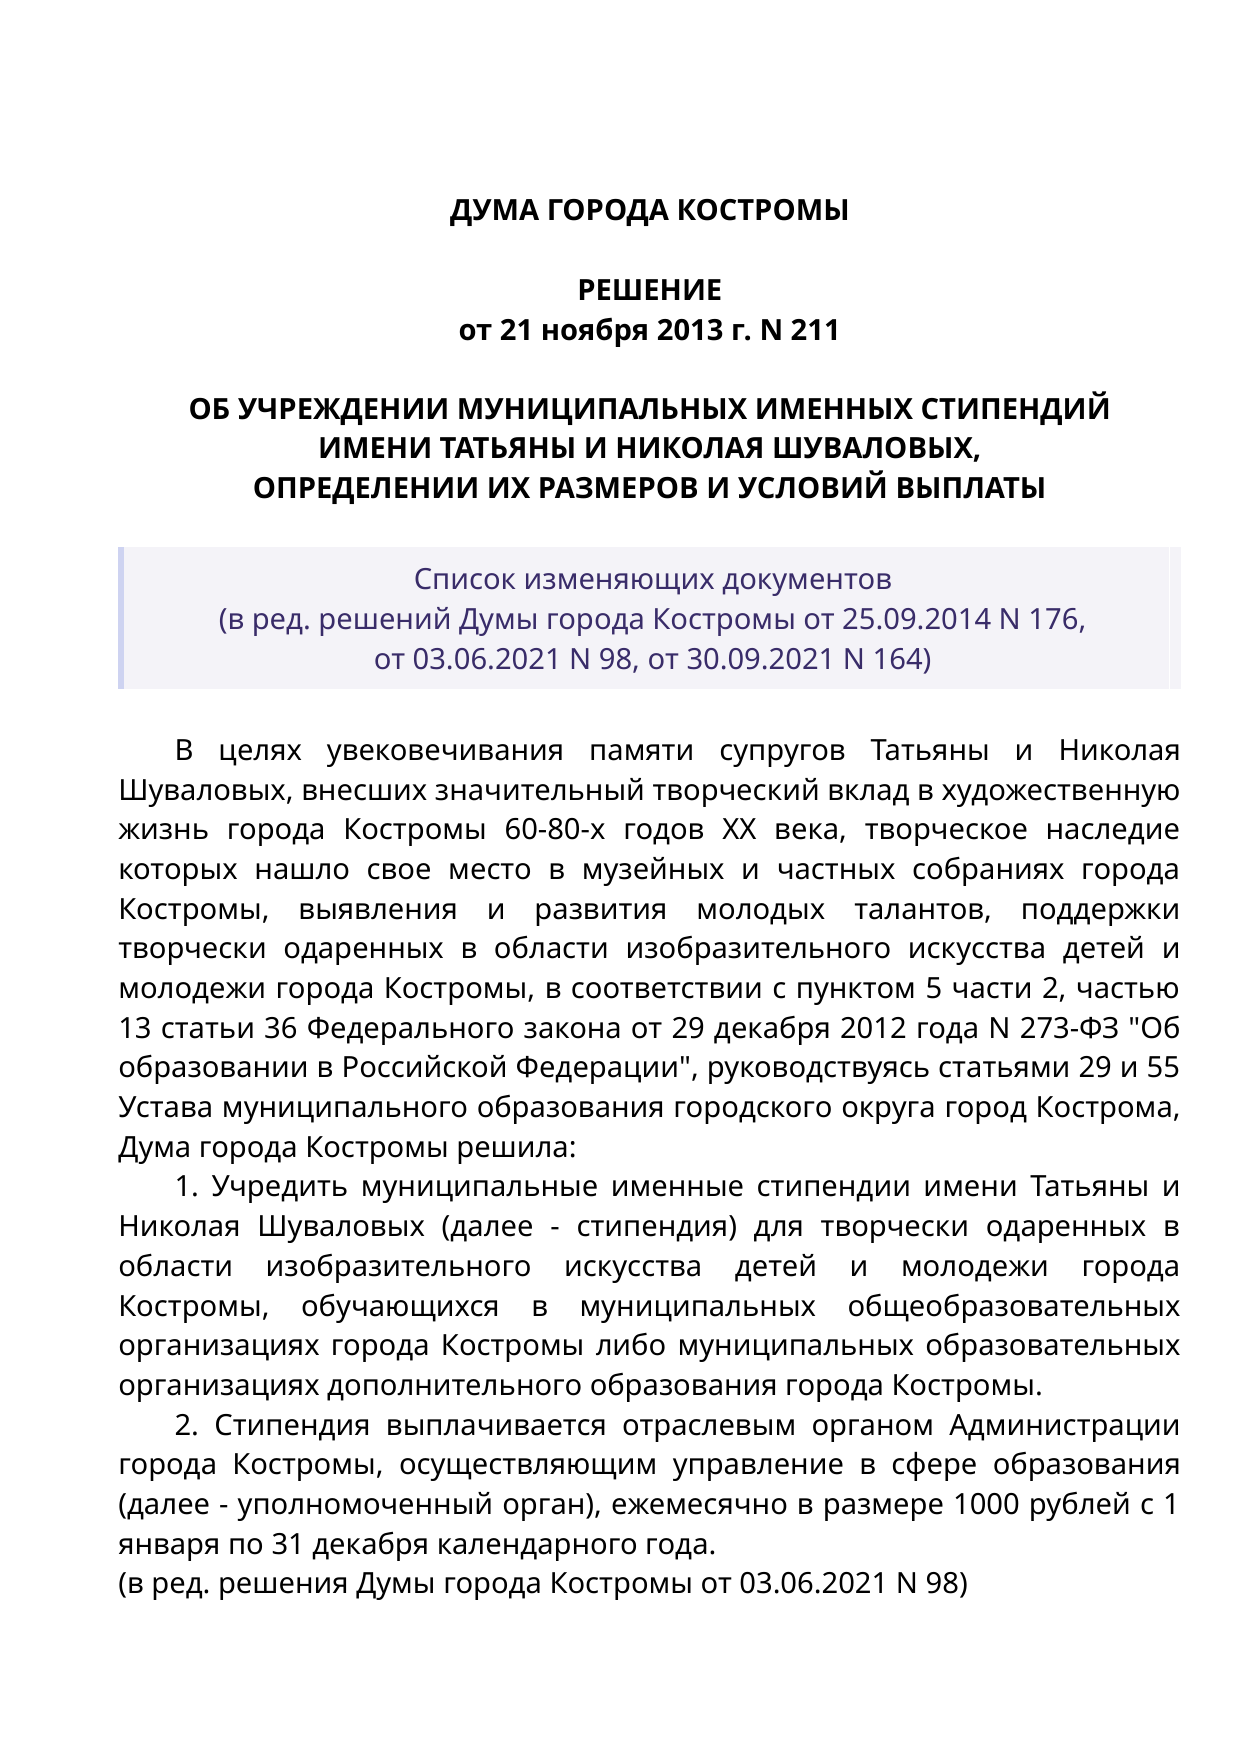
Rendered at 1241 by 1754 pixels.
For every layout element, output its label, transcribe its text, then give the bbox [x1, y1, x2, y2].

table_header [118, 547, 124, 689]
title ИМЕНИ ТАТЬЯНЫ И НИКОЛАЯ ШУВАЛОВЫХ, [118, 428, 1181, 467]
table_header Список изменяющих документов (в ред. решений Думы города Костромы от 25.09.2014 N 176, от 03.06.2021 N 98, от 30.09.2021 N 164) [136, 547, 1169, 689]
title РЕШЕНИЕ [118, 269, 1181, 309]
text 1. Учредить муниципальные именные стипендии имени Татьяны и Николая Шуваловых (далее - стипендия) для творчески одаренных в области изобразительного искусства детей и молодежи города Костромы, обучающихся в муниципальных общеобразовательных организациях города Костромы либо муниципальных образовательных организациях дополнительного образования города Костромы. [118, 1166, 1181, 1404]
table_header [124, 547, 136, 689]
text В целях увековечивания памяти супругов Татьяны и Николая Шуваловых, внесших значительный творческий вклад в художественную жизнь города Костромы 60-80-х годов ХХ века, творческое наследие которых нашло свое место в музейных и частных собраниях города Костромы, выявления и развития молодых талантов, поддержки творчески одаренных в области изобразительного искусства детей и молодежи города Костромы, в соответствии с пунктом 5 части 2, частью 13 статьи 36 Федерального закона от 29 декабря 2012 года N 273-ФЗ "Об образовании в Российской Федерации", руководствуясь статьями 29 и 55 Устава муниципального образования городского округа город Кострома, Дума города Костромы решила: [118, 729, 1181, 1166]
text 2. Стипендия выплачивается отраслевым органом Администрации города Костромы, осуществляющим управление в сфере образования (далее - уполномоченный орган), ежемесячно в размере 1000 рублей с 1 января по 31 декабря календарного года. [118, 1404, 1181, 1563]
text (в ред. решения Думы города Костромы от 03.06.2021 N 98) [118, 1563, 1181, 1602]
title от 21 ноября 2013 г. N 211 [118, 309, 1181, 348]
title ОБ УЧРЕЖДЕНИИ МУНИЦИПАЛЬНЫХ ИМЕННЫХ СТИПЕНДИЙ [118, 388, 1181, 428]
title ОПРЕДЕЛЕНИИ ИХ РАЗМЕРОВ И УСЛОВИЙ ВЫПЛАТЫ [118, 467, 1181, 507]
title ДУМА ГОРОДА КОСТРОМЫ [118, 190, 1181, 229]
table_header [1170, 547, 1181, 689]
